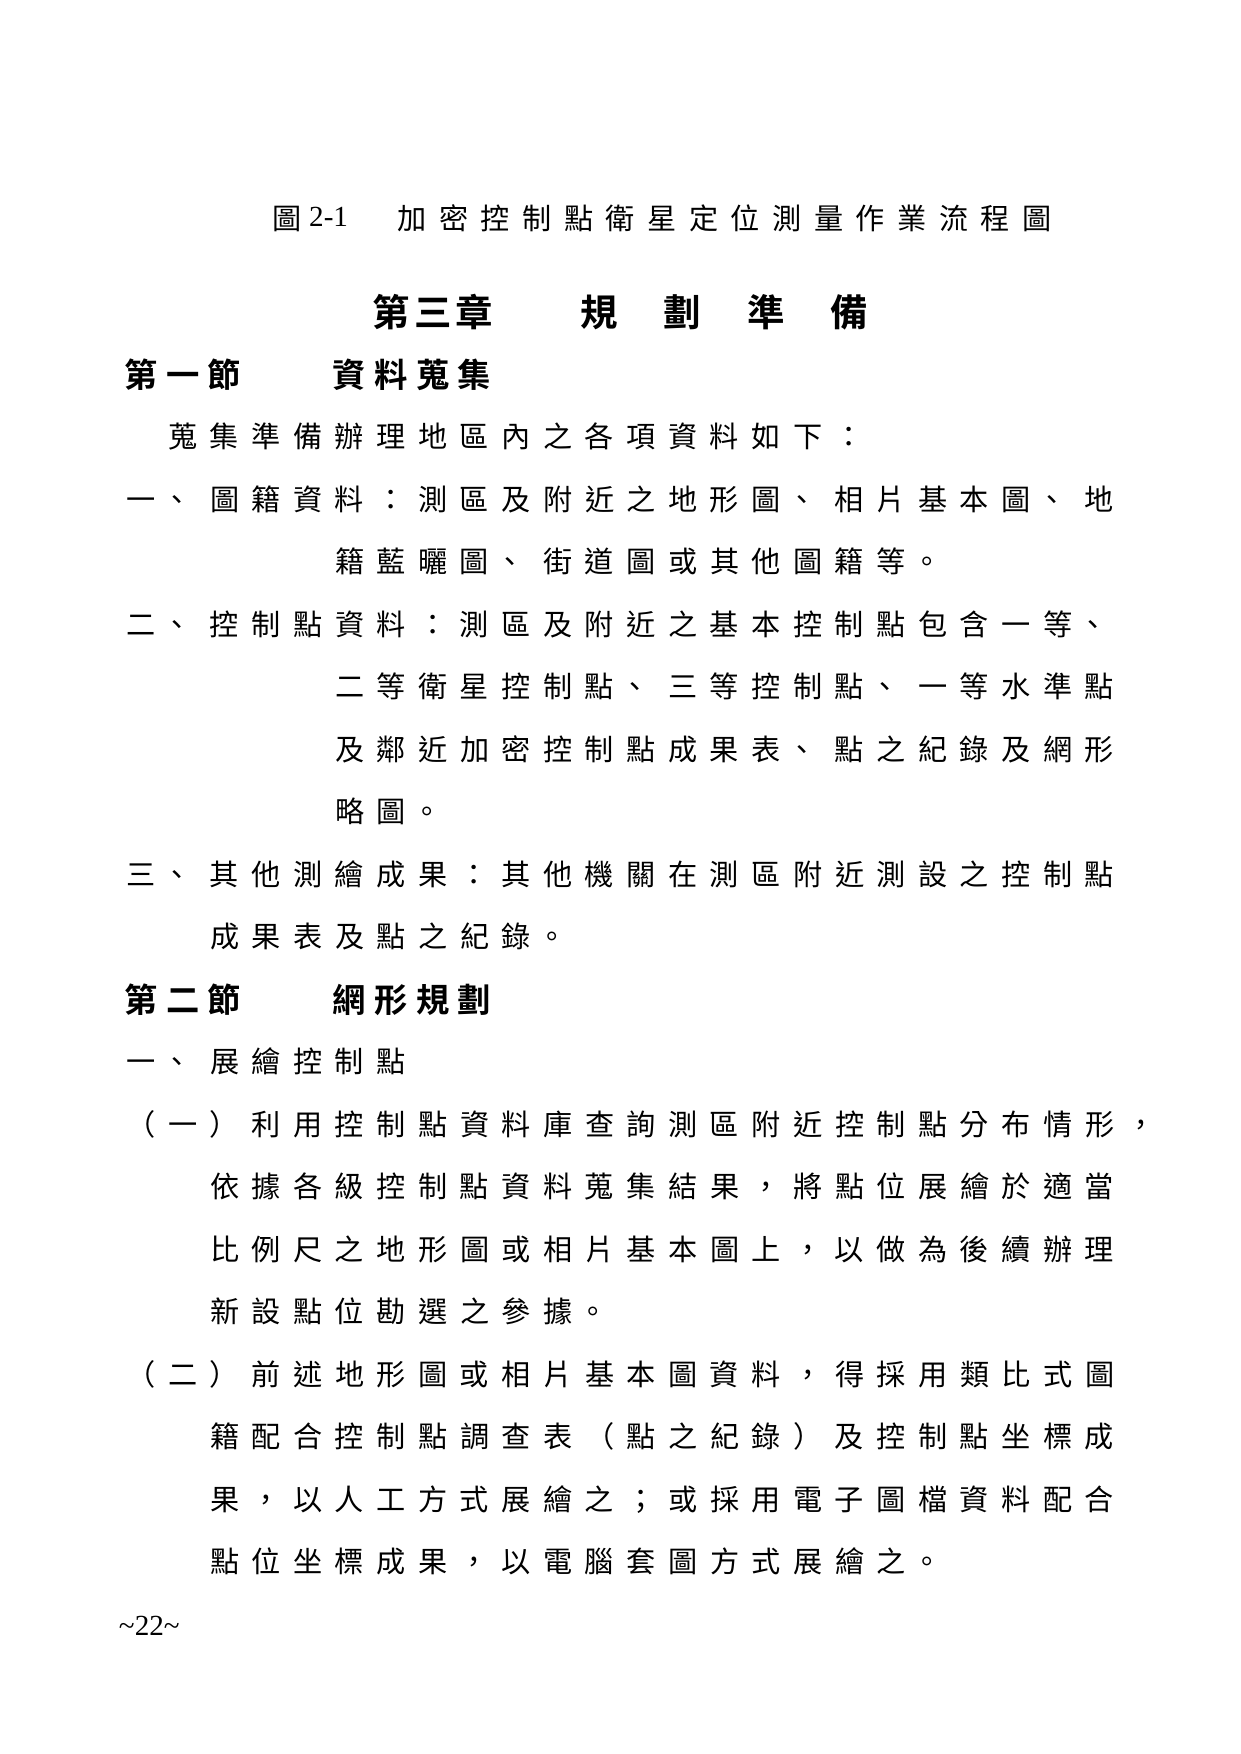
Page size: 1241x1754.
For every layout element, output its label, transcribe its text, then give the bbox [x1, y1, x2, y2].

text 第三章 規 劃 準 備 [120, 268, 1120, 331]
text 一、圖籍資料：測區及附近之地形圖、相片基本圖、地籍藍曬圖、街道圖或其他圖籍等。 [120, 456, 1120, 581]
text 圖2-1 加密控制點衛星定位測量作業流程圖 [120, 143, 1120, 268]
text 第二節 網形規劃 [120, 956, 1120, 1018]
text 一、展繪控制點 [120, 1018, 1120, 1081]
text （二）前述地形圖或相片基本圖資料，得採用類比式圖籍配合控制點調查表（點之紀錄）及控制點坐標成果，以人工方式展繪之；或採用電子圖檔資料配合點位坐標成果，以電腦套圖方式展繪之。 [120, 1331, 1120, 1581]
text 蒐集準備辦理地區內之各項資料如下： [120, 393, 1120, 456]
text 第一節 資料蒐集 [120, 331, 1120, 393]
text 三、其他測繪成果：其他機關在測區附近測設之控制點成果表及點之紀錄。 [119, 831, 1120, 956]
text （一）利用控制點資料庫查詢測區附近控制點分布情形，依據各級控制點資料蒐集結果，將點位展繪於適當比例尺之地形圖或相片基本圖上，以做為後續辦理新設點位勘選之參據。 [120, 1081, 1120, 1331]
text 二、控制點資料：測區及附近之基本控制點包含一等、二等衛星控制點、三等控制點、一等水準點及鄰近加密控制點成果表、點之紀錄及網形略圖。 [120, 581, 1120, 831]
